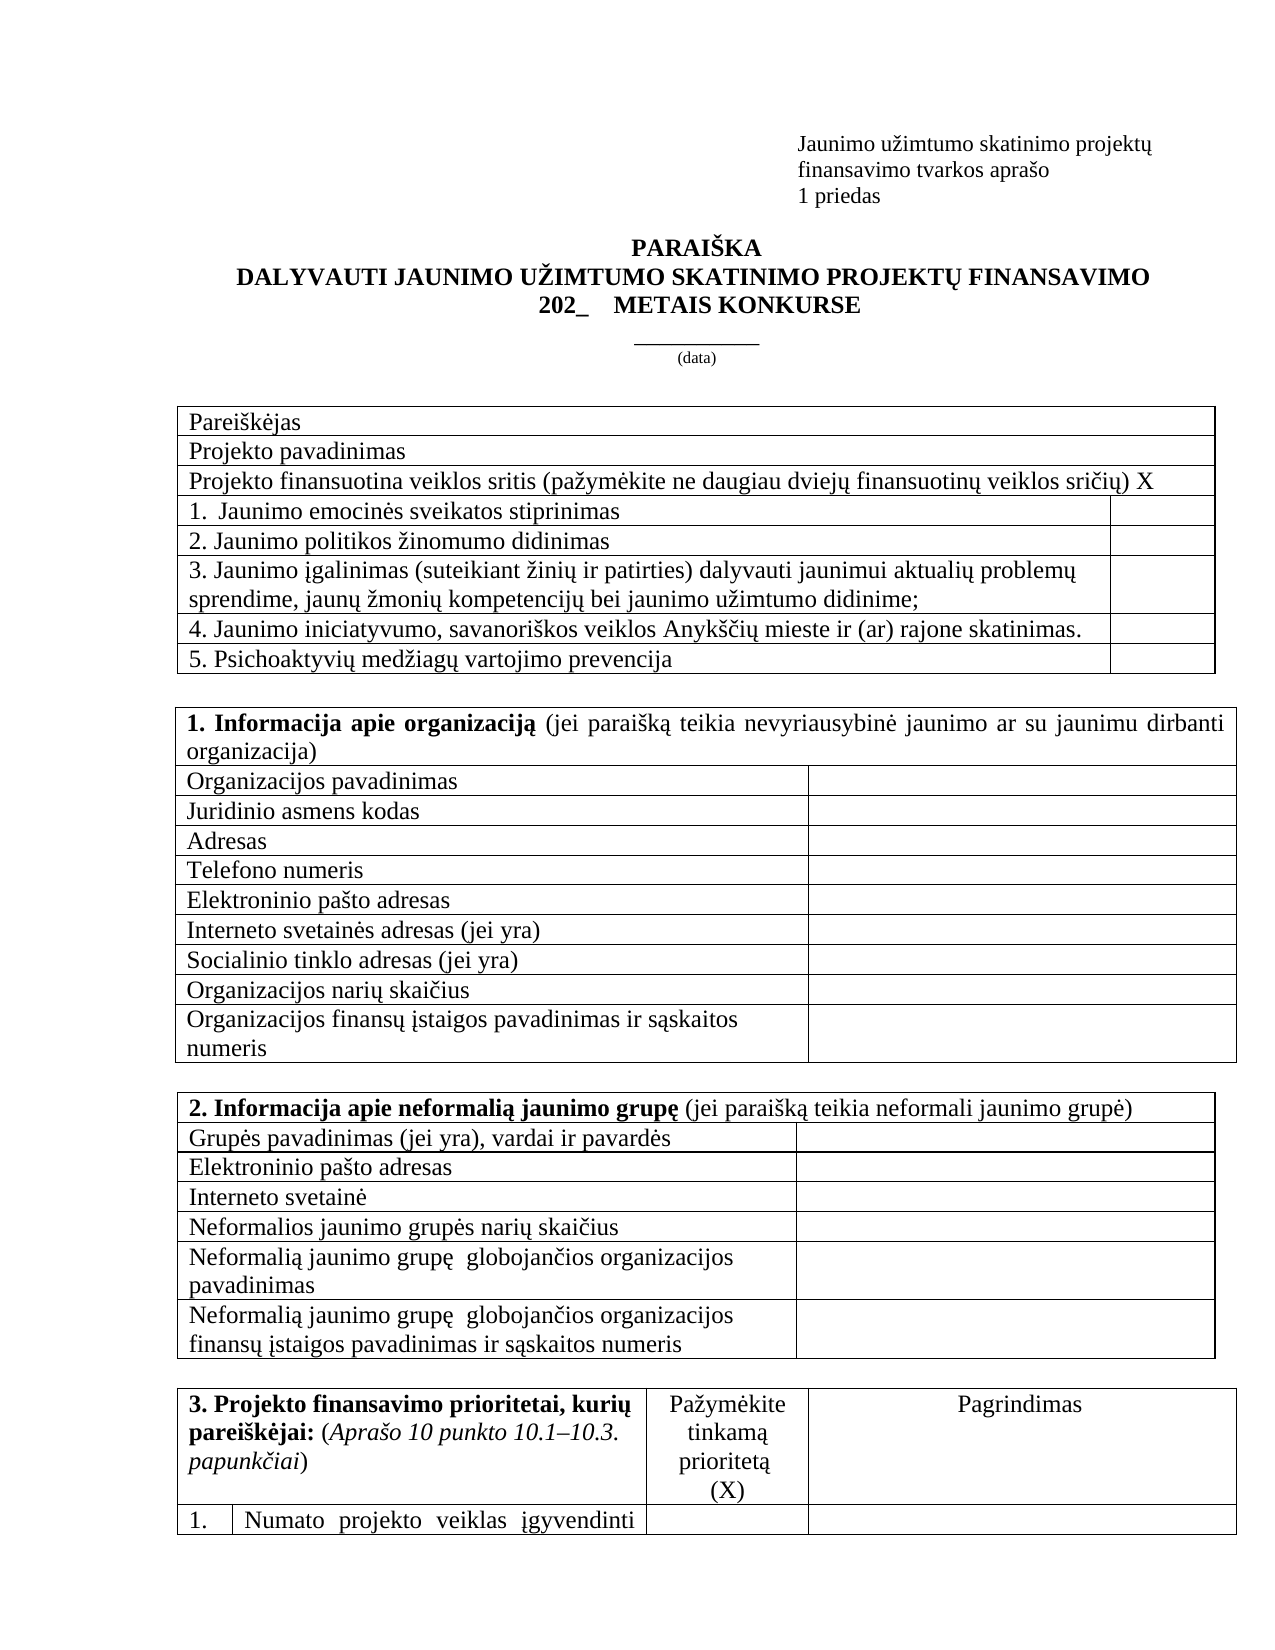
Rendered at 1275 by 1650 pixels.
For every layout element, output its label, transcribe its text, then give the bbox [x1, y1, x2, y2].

table_header 2. Informacija apie neformalią jaunimo grupę (jei paraišką teikia neformali jaunimo grupė) [178, 1093, 1214, 1122]
table_cell Numato projekto veiklas įgyvendinti [233, 1505, 646, 1533]
table_header 3. Projekto finansavimo prioritetai, kurių pareiškėjai: (Aprašo 10 punkto 10.1–10.3. papunkčiai) [178, 1389, 646, 1504]
table_cell Neformalią jaunimo grupę globojančios organizacijos finansų įstaigos pavadinimas ir sąskaitos numeris [178, 1300, 796, 1358]
table_cell [1111, 644, 1214, 673]
table_cell Organizacijos narių skaičius [176, 975, 808, 1003]
table_cell Telefono numeris [176, 856, 808, 884]
table_cell [809, 856, 1236, 884]
table_cell Interneto svetainė [178, 1182, 796, 1211]
table_cell Adresas [176, 826, 808, 854]
table_cell [809, 1005, 1236, 1062]
table_header Pareiškėjas [178, 407, 1214, 435]
table_cell [809, 1505, 1236, 1533]
table_cell [797, 1300, 1214, 1358]
table_cell Grupės pavadinimas (jei yra), vardai ir pavardės [178, 1123, 796, 1151]
table_cell Projekto pavadinimas [178, 436, 1214, 465]
text 202_ mETAIS KONKURSE [177, 291, 1216, 319]
table_cell [797, 1212, 1214, 1241]
table_cell [809, 945, 1236, 974]
table_cell Neformalios jaunimo grupės narių skaičius [178, 1212, 796, 1241]
table_cell [809, 796, 1236, 825]
table_header Pagrindimas [809, 1389, 1236, 1504]
table_cell Neformalią jaunimo grupę globojančios organizacijos pavadinimas [178, 1242, 796, 1299]
table_header 1. Informacija apie organizaciją (jei paraišką teikia nevyriausybinė jaunimo ar su jaunimu dirbanti organizacija) [176, 708, 1236, 765]
table_cell Elektroninio pašto adresas [176, 885, 808, 914]
table_cell [809, 885, 1236, 914]
table_cell [1111, 526, 1214, 554]
table_cell [809, 826, 1236, 854]
text PARAIŠKA [177, 233, 1216, 262]
table_cell Juridinio asmens kodas [176, 796, 808, 825]
text 1 priedas [177, 183, 1216, 209]
text (data) [177, 348, 1216, 377]
table_cell [797, 1153, 1214, 1181]
table_cell 1. [178, 1505, 232, 1533]
table_cell [1111, 556, 1214, 613]
table_cell Interneto svetainės adresas (jei yra) [176, 915, 808, 944]
table_cell [797, 1242, 1214, 1299]
table_cell 5. Psichoaktyvių medžiagų vartojimo prevencija [178, 644, 1110, 673]
table_cell Organizacijos pavadinimas [176, 766, 808, 795]
table_cell Socialinio tinklo adresas (jei yra) [176, 945, 808, 974]
text finansavimo tvarkos aprašo [177, 156, 1216, 183]
table_cell 3. Jaunimo įgalinimas (suteikiant žinių ir patirties) dalyvauti jaunimui aktualių problemų sprendime, jaunų žmonių kompetencijų bei jaunimo užimtumo didinime; [178, 556, 1110, 613]
text __________ [177, 319, 1216, 348]
table_cell Projekto finansuotina veiklos sritis (pažymėkite ne daugiau dviejų finansuotinų veiklos sričių) X [178, 466, 1214, 495]
text Jaunimo užimtumo skatinimo projektų [177, 130, 1216, 156]
table_cell [1111, 496, 1214, 525]
table_cell [797, 1123, 1214, 1151]
table_cell [647, 1505, 808, 1533]
table_header Pažymėkite tinkamą prioritetą (X) [647, 1389, 808, 1504]
table_cell 4. Jaunimo iniciatyvumo, savanoriškos veiklos Anykščių mieste ir (ar) rajone skatinimas. [178, 614, 1110, 643]
table_cell [809, 766, 1236, 795]
table_cell 2. Jaunimo politikos žinomumo didinimas [178, 526, 1110, 554]
table_cell [797, 1182, 1214, 1211]
table_cell 1. Jaunimo emocinės sveikatos stiprinimas [178, 496, 1110, 525]
table_cell Elektroninio pašto adresas [178, 1153, 796, 1181]
text DALYVAUTI JAUNIMO UŽIMTUMO SKATINIMO PROJEKTŲ FINANSAVIMO [177, 262, 1216, 291]
table_cell Organizacijos finansų įstaigos pavadinimas ir sąskaitos numeris [176, 1005, 808, 1062]
table_cell [1111, 614, 1214, 643]
table_cell [809, 975, 1236, 1003]
table_cell [809, 915, 1236, 944]
